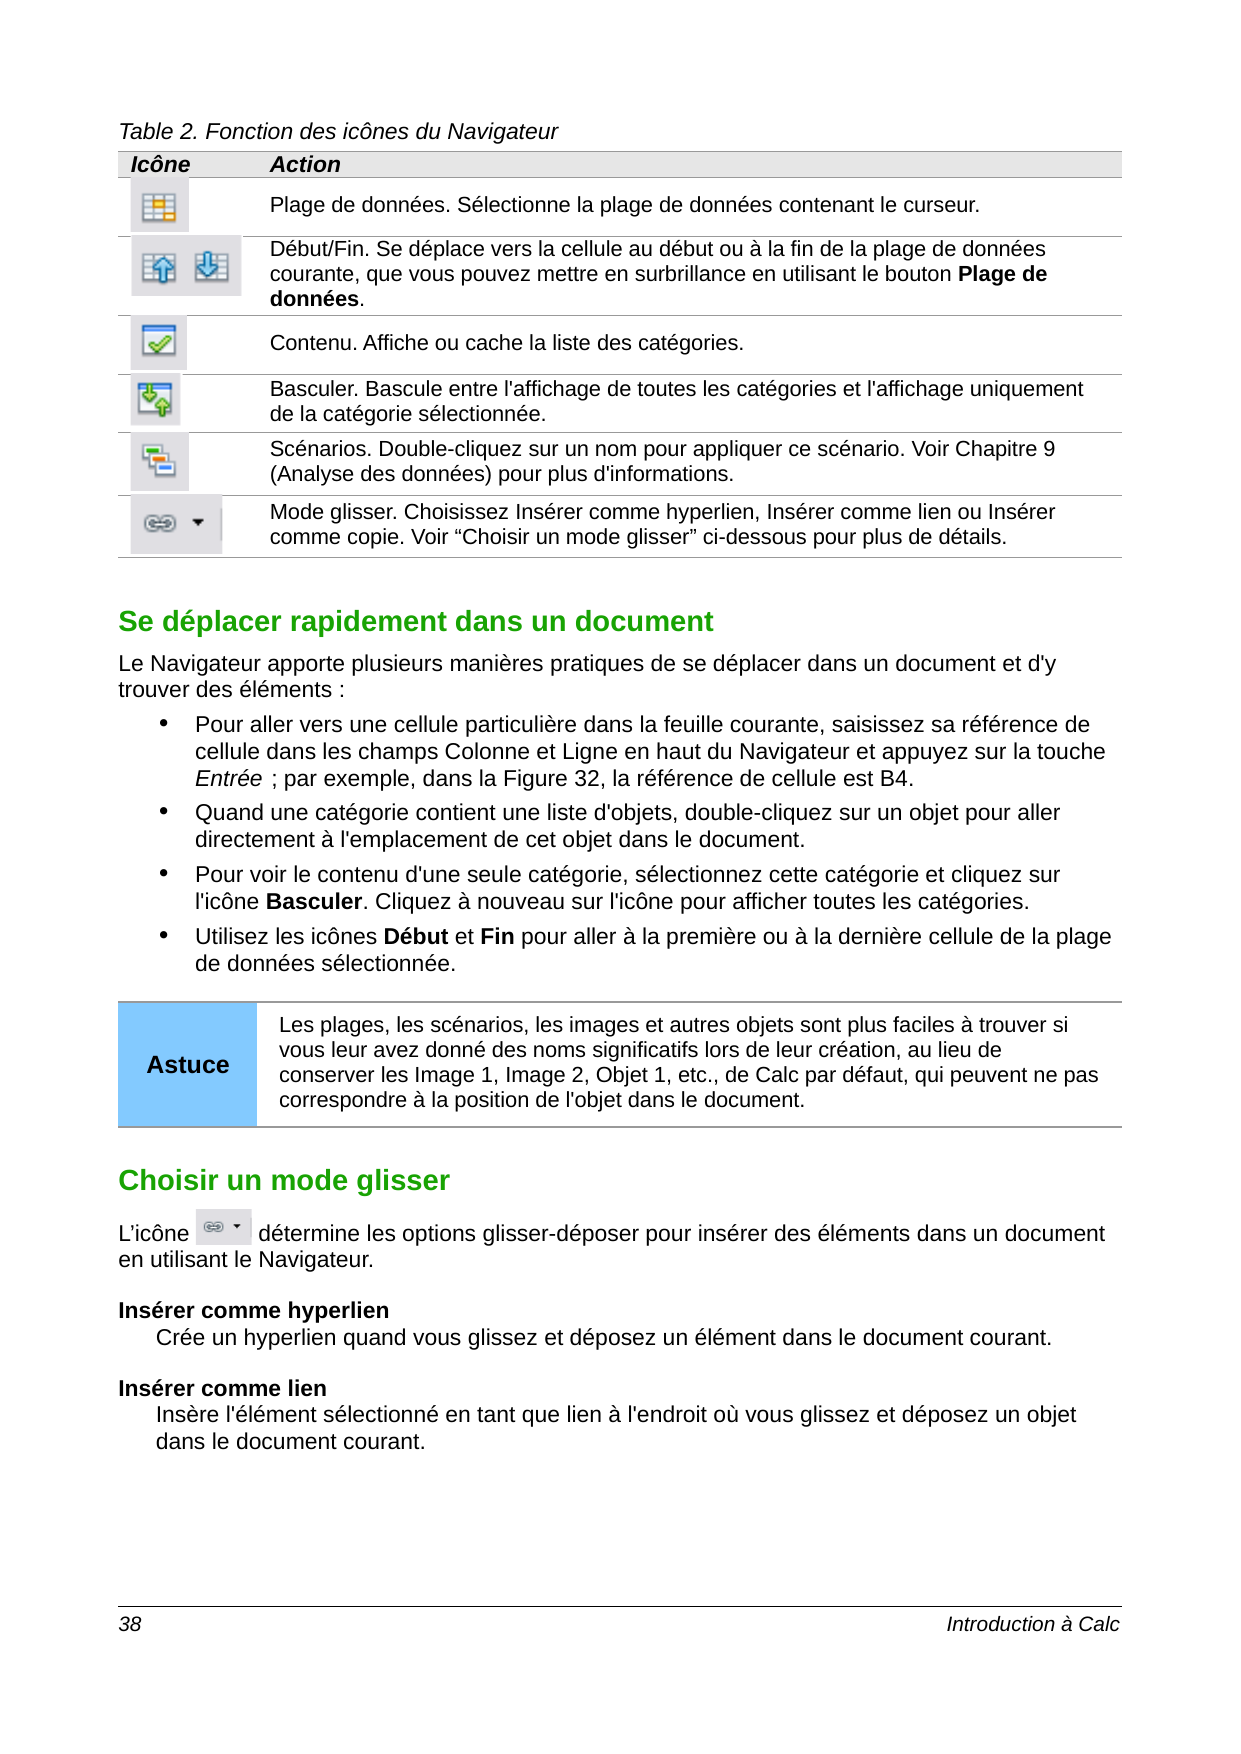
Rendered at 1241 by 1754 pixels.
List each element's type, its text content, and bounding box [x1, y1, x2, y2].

list Quand une catégorie contient une liste d'objets, double-cliquez sur un objet pour aller directement à l'emplacement de cet objet dans le document. [156, 797, 1122, 853]
text Insérer comme hyperlien [118, 1297, 1122, 1324]
table_cell [118, 375, 257, 432]
picture [130, 235, 243, 296]
text Insère l'élément sélectionné en tant que lien à l'endroit où vous glissez et déposez un objet dans le document courant. [156, 1401, 1122, 1454]
picture [130, 177, 189, 232]
table_header Action [257, 152, 269, 177]
table_header Action [1109, 152, 1122, 177]
subtitle Choisir un mode glisser [118, 1163, 1122, 1197]
table_header Icône [244, 152, 257, 177]
table_header Icône [118, 152, 131, 177]
list Pour aller vers une cellule particulière dans la feuille courante, saisissez sa référence de cellule dans les champs Colonne et Ligne en haut du Navigateur et appuyez sur la touche Entrée ; par exemple, dans la Figure 32, la référence de cellule est B4. [156, 709, 1122, 791]
text Table 2. Fonction des icônes du Navigateur [118, 118, 1122, 144]
picture [130, 494, 223, 554]
table_cell Mode glisser. Choisissez Insérer comme hyperlien, Insérer comme lien ou Insérer comme copie. Voir “Choisir un mode glisser” ci-dessous pour plus de détails. [257, 496, 1122, 557]
table_cell [118, 237, 257, 315]
subtitle Se déplacer rapidement dans un document [118, 604, 1122, 638]
picture [130, 373, 183, 428]
picture [195, 1209, 252, 1245]
table_cell Scénarios. Double-cliquez sur un nom pour appliquer ce scénario. Voir Chapitre 9 (Analyse des données) pour plus d'informations. [257, 433, 1122, 495]
table_cell [118, 496, 257, 557]
text L’icône détermine les options glisser-déposer pour insérer des éléments dans un document en utilisant le Navigateur. [118, 1209, 1122, 1272]
text Crée un hyperlien quand vous glissez et déposez un élément dans le document courant. [156, 1324, 1122, 1350]
table_cell [118, 433, 257, 495]
table_header Astuce [118, 1003, 257, 1126]
table_cell [118, 178, 257, 236]
table_cell Contenu. Affiche ou cache la liste des catégories. [257, 316, 1122, 374]
table_cell Début/Fin. Se déplace vers la cellule au début ou à la fin de la plage de données courante, que vous pouvez mettre en surbrillance en utilisant le bouton Plage de données. [257, 237, 1122, 315]
list Utilisez les icônes Début et Fin pour aller à la première ou à la dernière cellule de la plage de données sélectionnée. [156, 921, 1122, 976]
table_header Les plages, les scénarios, les images et autres objets sont plus faciles à trouver si vous leur avez donné des noms significatifs lors de leur création, au lieu de conserver les Image 1, Image 2, Objet 1, etc., de Calc par défaut, qui peuvent ne pas correspondre à la position de l'objet dans le document. [258, 1003, 1122, 1126]
table_cell Plage de données. Sélectionne la plage de données contenant le curseur. [257, 178, 1122, 236]
table_cell [118, 316, 257, 374]
text Insérer comme lien [118, 1375, 1122, 1401]
table_cell Basculer. Bascule entre l'affichage de toutes les catégories et l'affichage uniquement de la catégorie sélectionnée. [257, 375, 1122, 432]
list Le Navigateur apporte plusieurs manières pratiques de se déplacer dans un document et d'y trouver des éléments : [118, 650, 1122, 703]
list Pour voir le contenu d'une seule catégorie, sélectionnez cette catégorie et cliquez sur l'icône Basculer. Cliquez à nouveau sur l'icône pour afficher toutes les catégories. [156, 859, 1122, 914]
picture [130, 432, 189, 491]
picture [130, 315, 187, 370]
